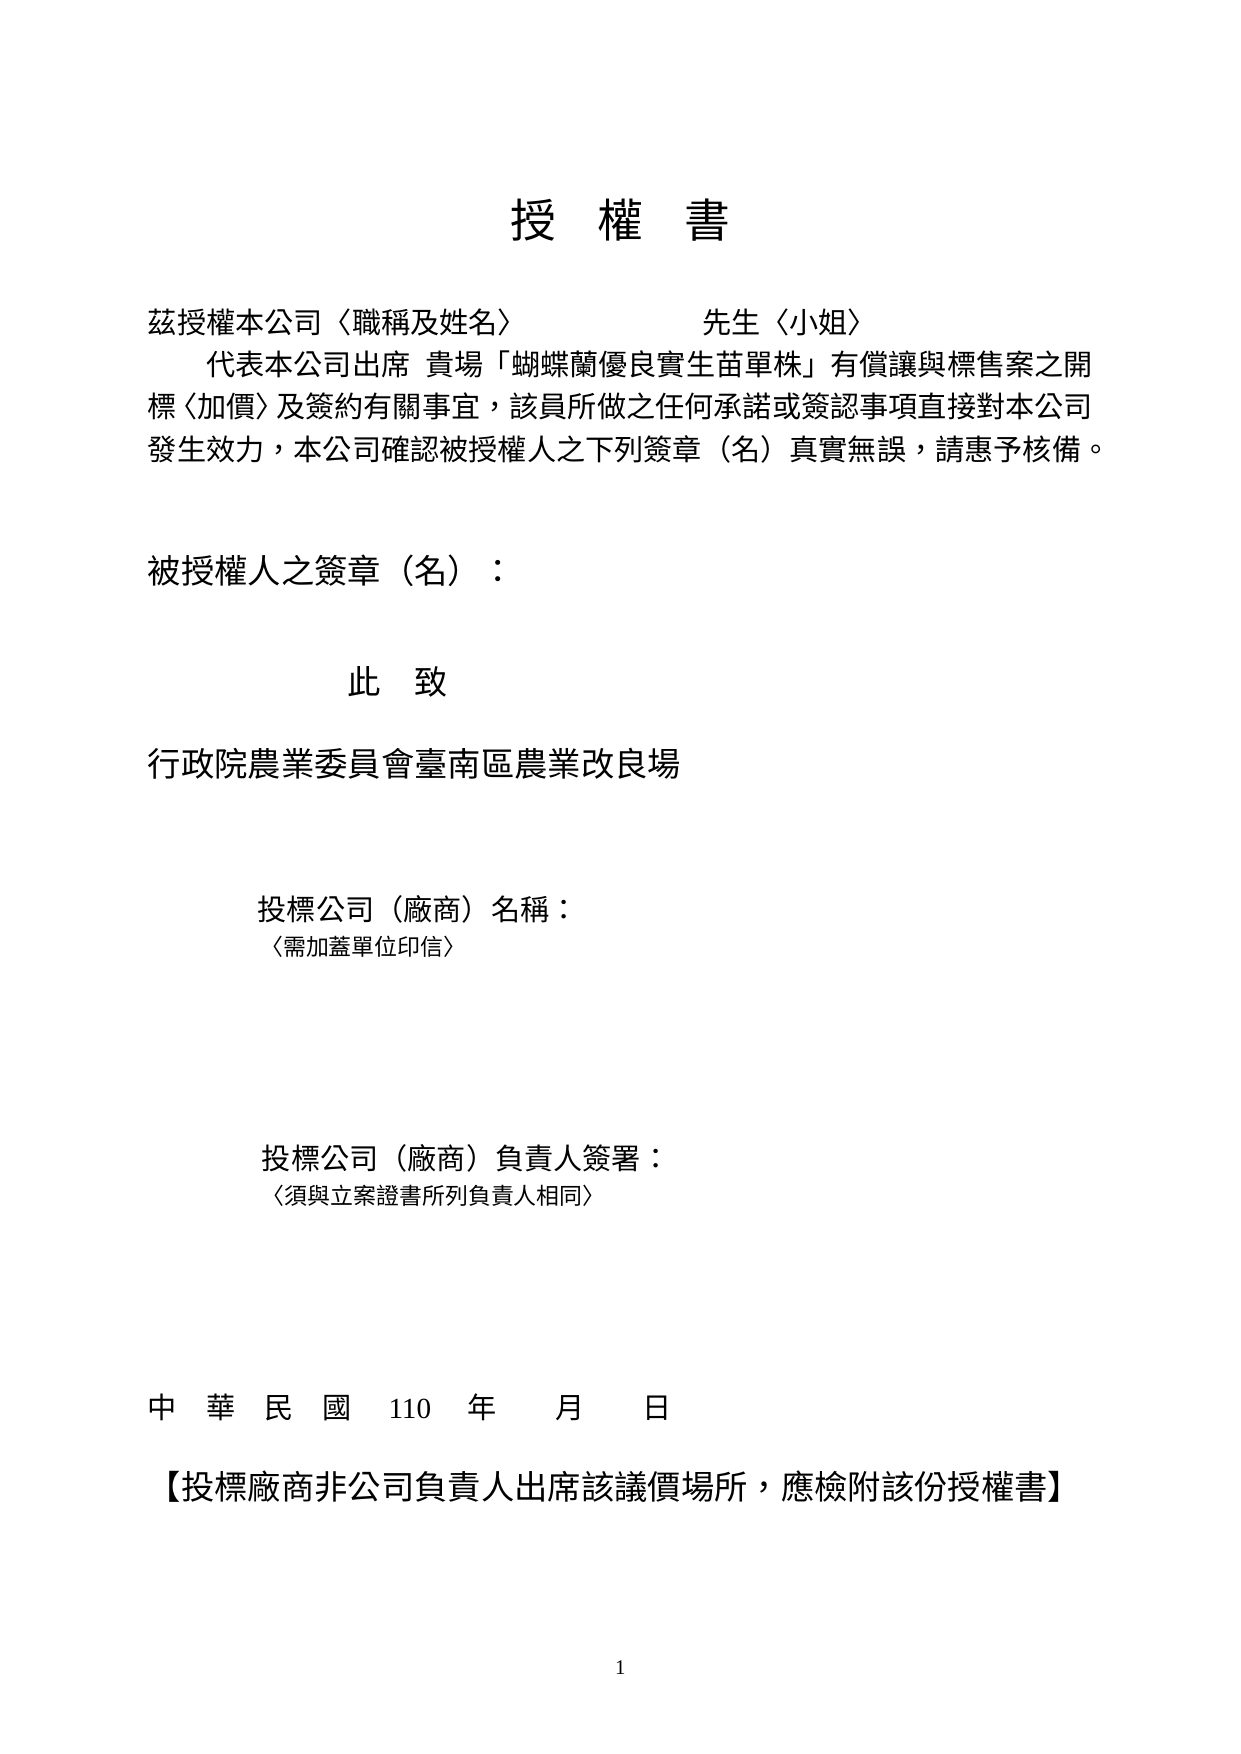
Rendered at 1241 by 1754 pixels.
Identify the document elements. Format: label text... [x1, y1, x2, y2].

text 行政院農業委員會臺南區農業改良場 [148, 738, 1092, 786]
text 茲授權本公司〈職稱及姓名〉 先生〈小姐〉 [148, 279, 1092, 342]
text 代表本公司出席 貴場「蝴蝶蘭優良實生苗單株」有償讓與標售案之開標〈加價〉及簽約有關事宜，該員所做之任何承諾或簽認事項直接對本公司發生效力，本公司確認被授權人之下列簽章（名）真實無誤，請惠予核備。 [148, 342, 1092, 468]
text 投標公司（廠商）負責人簽署： [148, 1135, 1092, 1178]
text 中 華 民 國 110 年 月 日 [148, 1385, 1092, 1427]
text 被授權人之簽章（名）： [148, 531, 1092, 593]
text 〈須與立案證書所列負責人相同〉 [148, 1178, 1092, 1211]
text 授 權 書 [148, 184, 1092, 250]
text 此 致 [148, 656, 1092, 704]
text 投標公司（廠商）名稱： [148, 887, 1092, 929]
text 〈需加蓋單位印信〉 [148, 929, 1092, 962]
text 【投標廠商非公司負責人出席該議價場所，應檢附該份授權書】 [148, 1461, 1092, 1509]
